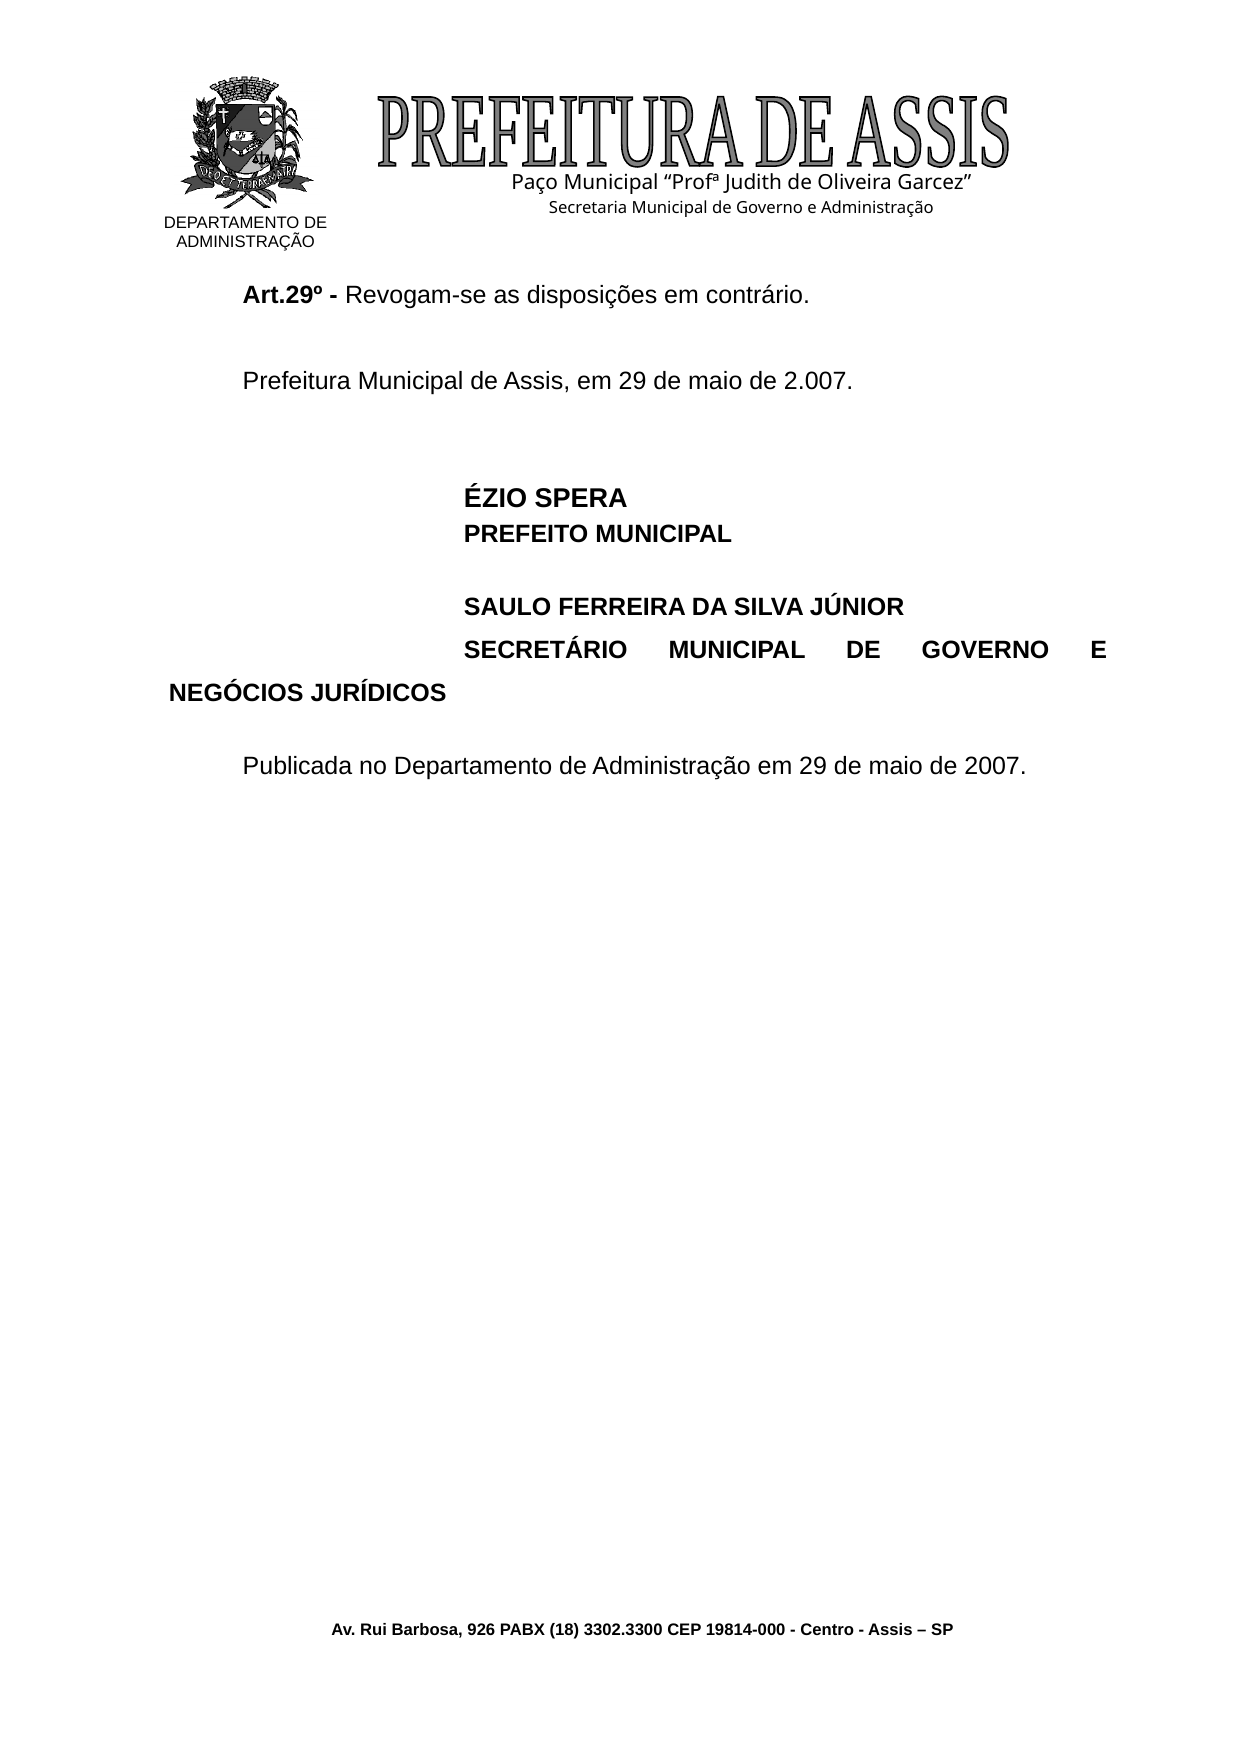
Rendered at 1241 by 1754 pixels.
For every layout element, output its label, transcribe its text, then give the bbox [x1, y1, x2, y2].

text Publicada no Departamento de Administração em 29 de maio de 2007. [169, 751, 1107, 780]
subtitle ÉZIO SPERA [169, 482, 1107, 513]
text PREFEITO MUNICIPAL [169, 519, 1107, 548]
text Art.29º - Revogam-se as disposições em contrário. [169, 280, 1078, 309]
text SAULO FERREIRA DA SILVA JÚNIOR SECRETÁRIO MUNICIPAL DE GOVERNO E NEGÓCIOS JURÍDICOS [169, 592, 1107, 707]
text Prefeitura Municipal de Assis, em 29 de maio de 2.007. [169, 366, 1107, 395]
